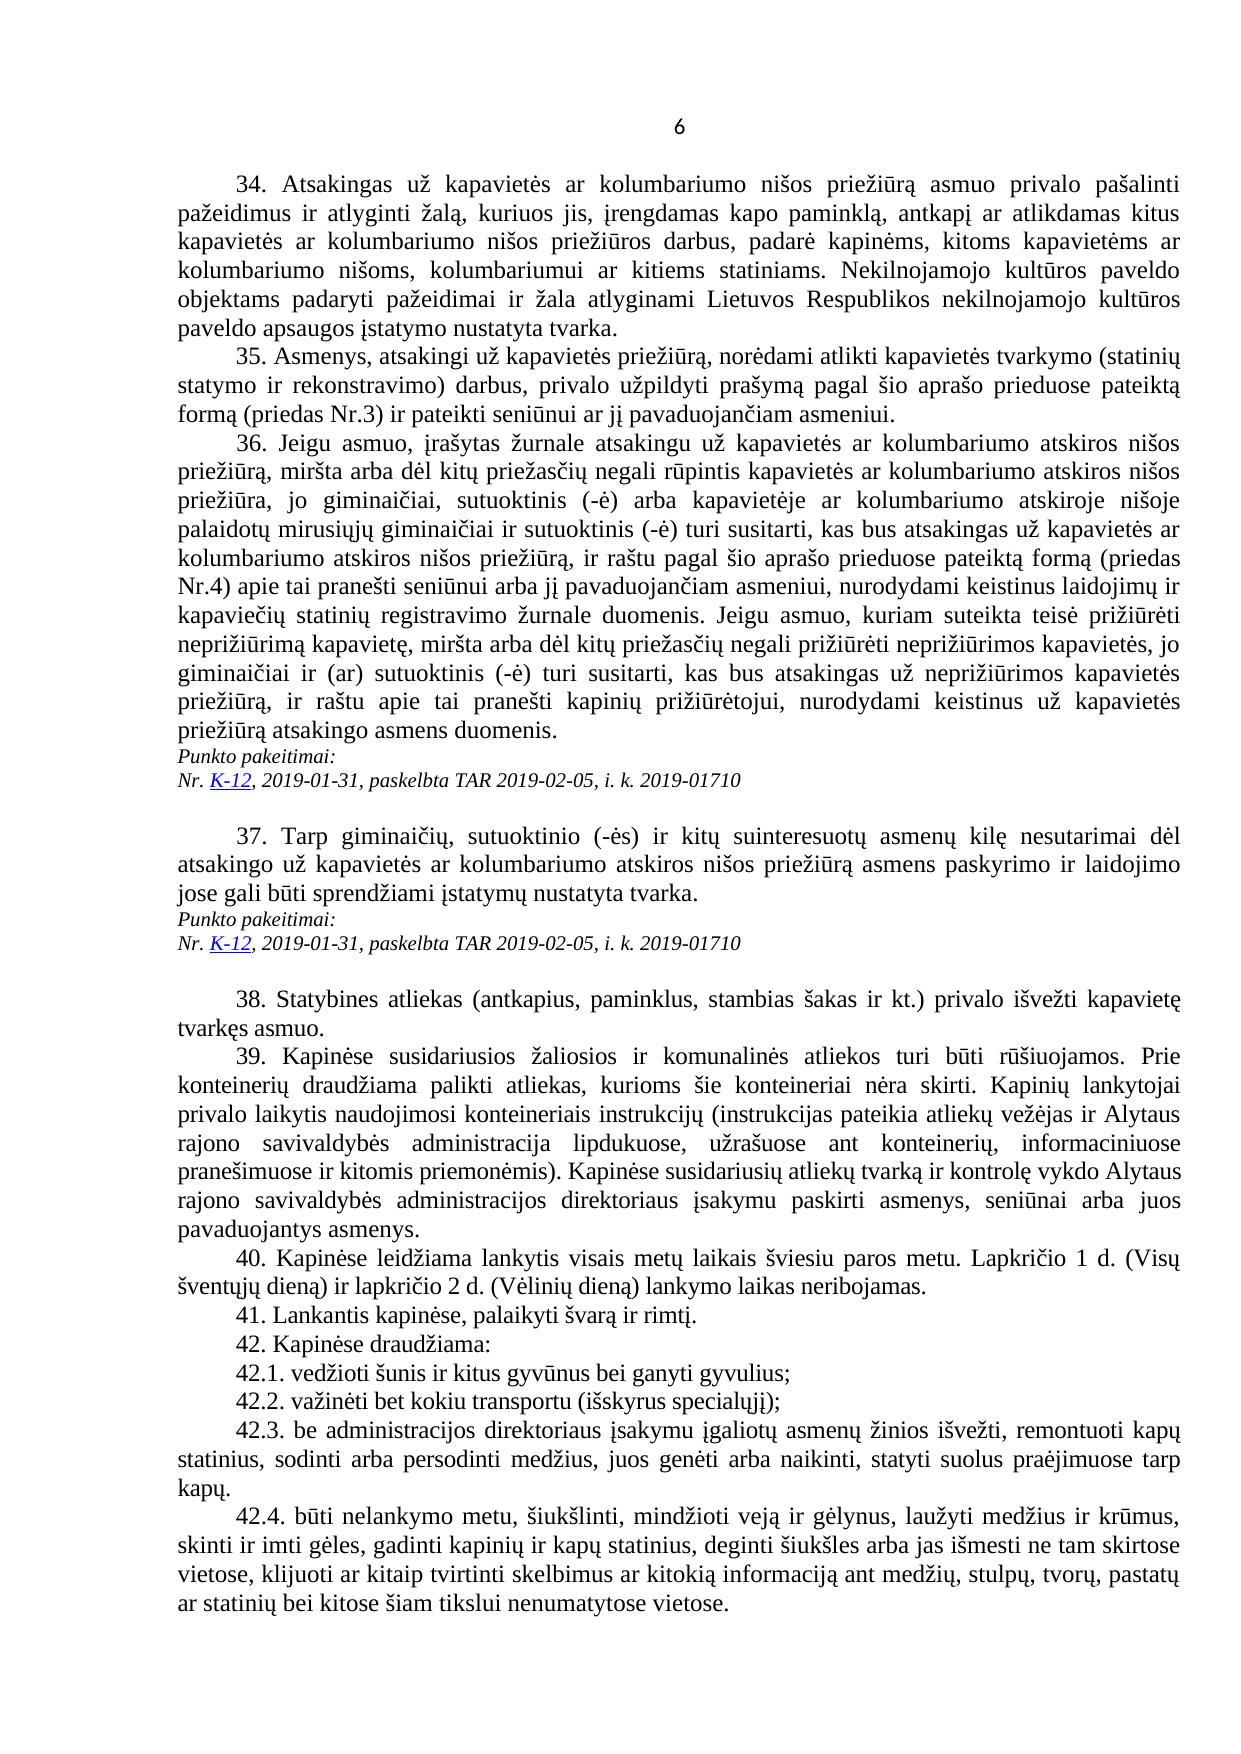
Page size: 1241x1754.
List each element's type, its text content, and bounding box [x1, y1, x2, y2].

text Nr. K-12, 2019-01-31, paskelbta TAR 2019-02-05, i. k. 2019-01710 [177, 768, 1181, 792]
text 41. Lankantis kapinėse, palaikyti švarą ir rimtį. [177, 1300, 1181, 1329]
text Nr. K-12, 2019-01-31, paskelbta TAR 2019-02-05, i. k. 2019-01710 [177, 931, 1181, 955]
text 37. Tarp giminaičių, sutuoktinio (-ės) ir kitų suinteresuotų asmenų kilę nesutarimai dėl atsakingo už kapavietės ar kolumbariumo atskiros nišos priežiūrą asmens paskyrimo ir laidojimo jose gali būti sprendžiami įstatymų nustatyta tvarka. [177, 821, 1181, 907]
text 36. Jeigu asmuo, įrašytas žurnale atsakingu už kapavietės ar kolumbariumo atskiros nišos priežiūrą, miršta arba dėl kitų priežasčių negali rūpintis kapavietės ar kolumbariumo atskiros nišos priežiūra, jo giminaičiai, sutuoktinis (-ė) arba kapavietėje ar kolumbariumo atskiroje nišoje palaidotų mirusiųjų giminaičiai ir sutuoktinis (-ė) turi susitarti, kas bus atsakingas už kapavietės ar kolumbariumo atskiros nišos priežiūrą, ir raštu pagal šio aprašo prieduose pateiktą formą (priedas Nr.4) apie tai pranešti seniūnui arba jį pavaduojančiam asmeniui, nurodydami keistinus laidojimų ir kapaviečių statinių registravimo žurnale duomenis. Jeigu asmuo, kuriam suteikta teisė prižiūrėti neprižiūrimą kapavietę, miršta arba dėl kitų priežasčių negali prižiūrėti neprižiūrimos kapavietės, jo giminaičiai ir (ar) sutuoktinis (-ė) turi susitarti, kas bus atsakingas už neprižiūrimos kapavietės priežiūrą, ir raštu apie tai pranešti kapinių prižiūrėtojui, nurodydami keistinus už kapavietės priežiūrą atsakingo asmens duomenis. [177, 428, 1181, 744]
text 42.1. vedžioti šunis ir kitus gyvūnus bei ganyti gyvulius; [177, 1358, 1181, 1386]
text Punkto pakeitimai: [177, 907, 1181, 931]
text 42.3. be administracijos direktoriaus įsakymu įgaliotų asmenų žinios išvežti, remontuoti kapų statinius, sodinti arba persodinti medžius, juos genėti arba naikinti, statyti suolus praėjimuose tarp kapų. [177, 1415, 1181, 1501]
text 38. Statybines atliekas (antkapius, paminklus, stambias šakas ir kt.) privalo išvežti kapavietę tvarkęs asmuo. [177, 984, 1181, 1041]
text 42.2. važinėti bet kokiu transportu (išskyrus specialųjį); [177, 1386, 1181, 1415]
text 40. Kapinėse leidžiama lankytis visais metų laikais šviesiu paros metu. Lapkričio 1 d. (Visų šventųjų dieną) ir lapkričio 2 d. (Vėlinių dieną) lankymo laikas neribojamas. [177, 1243, 1181, 1300]
text 42. Kapinėse draudžiama: [177, 1329, 1181, 1358]
text 34. Atsakingas už kapavietės ar kolumbariumo nišos priežiūrą asmuo privalo pašalinti pažeidimus ir atlyginti žalą, kuriuos jis, įrengdamas kapo paminklą, antkapį ar atlikdamas kitus kapavietės ar kolumbariumo nišos priežiūros darbus, padarė kapinėms, kitoms kapavietėms ar kolumbariumo nišoms, kolumbariumui ar kitiems statiniams. Nekilnojamojo kultūros paveldo objektams padaryti pažeidimai ir žala atlyginami Lietuvos Respublikos nekilnojamojo kultūros paveldo apsaugos įstatymo nustatyta tvarka. [177, 169, 1181, 341]
text Punkto pakeitimai: [177, 744, 1181, 768]
text 39. Kapinėse susidariusios žaliosios ir komunalinės atliekos turi būti rūšiuojamos. Prie konteinerių draudžiama palikti atliekas, kurioms šie konteineriai nėra skirti. Kapinių lankytojai privalo laikytis naudojimosi konteineriais instrukcijų (instrukcijas pateikia atliekų vežėjas ir Alytaus rajono savivaldybės administracija lipdukuose, užrašuose ant konteinerių, informaciniuose pranešimuose ir kitomis priemonėmis). Kapinėse susidariusių atliekų tvarką ir kontrolę vykdo Alytaus rajono savivaldybės administracijos direktoriaus įsakymu paskirti asmenys, seniūnai arba juos pavaduojantys asmenys. [177, 1041, 1181, 1243]
text 42.4. būti nelankymo metu, šiukšlinti, mindžioti veją ir gėlynus, laužyti medžius ir krūmus, skinti ir imti gėles, gadinti kapinių ir kapų statinius, deginti šiukšles arba jas išmesti ne tam skirtose vietose, klijuoti ar kitaip tvirtinti skelbimus ar kitokią informaciją ant medžių, stulpų, tvorų, pastatų ar statinių bei kitose šiam tikslui nenumatytose vietose. [177, 1501, 1181, 1616]
text 35. Asmenys, atsakingi už kapavietės priežiūrą, norėdami atlikti kapavietės tvarkymo (statinių statymo ir rekonstravimo) darbus, privalo užpildyti prašymą pagal šio aprašo prieduose pateiktą formą (priedas Nr.3) ir pateikti seniūnui ar jį pavaduojančiam asmeniui. [177, 341, 1181, 428]
